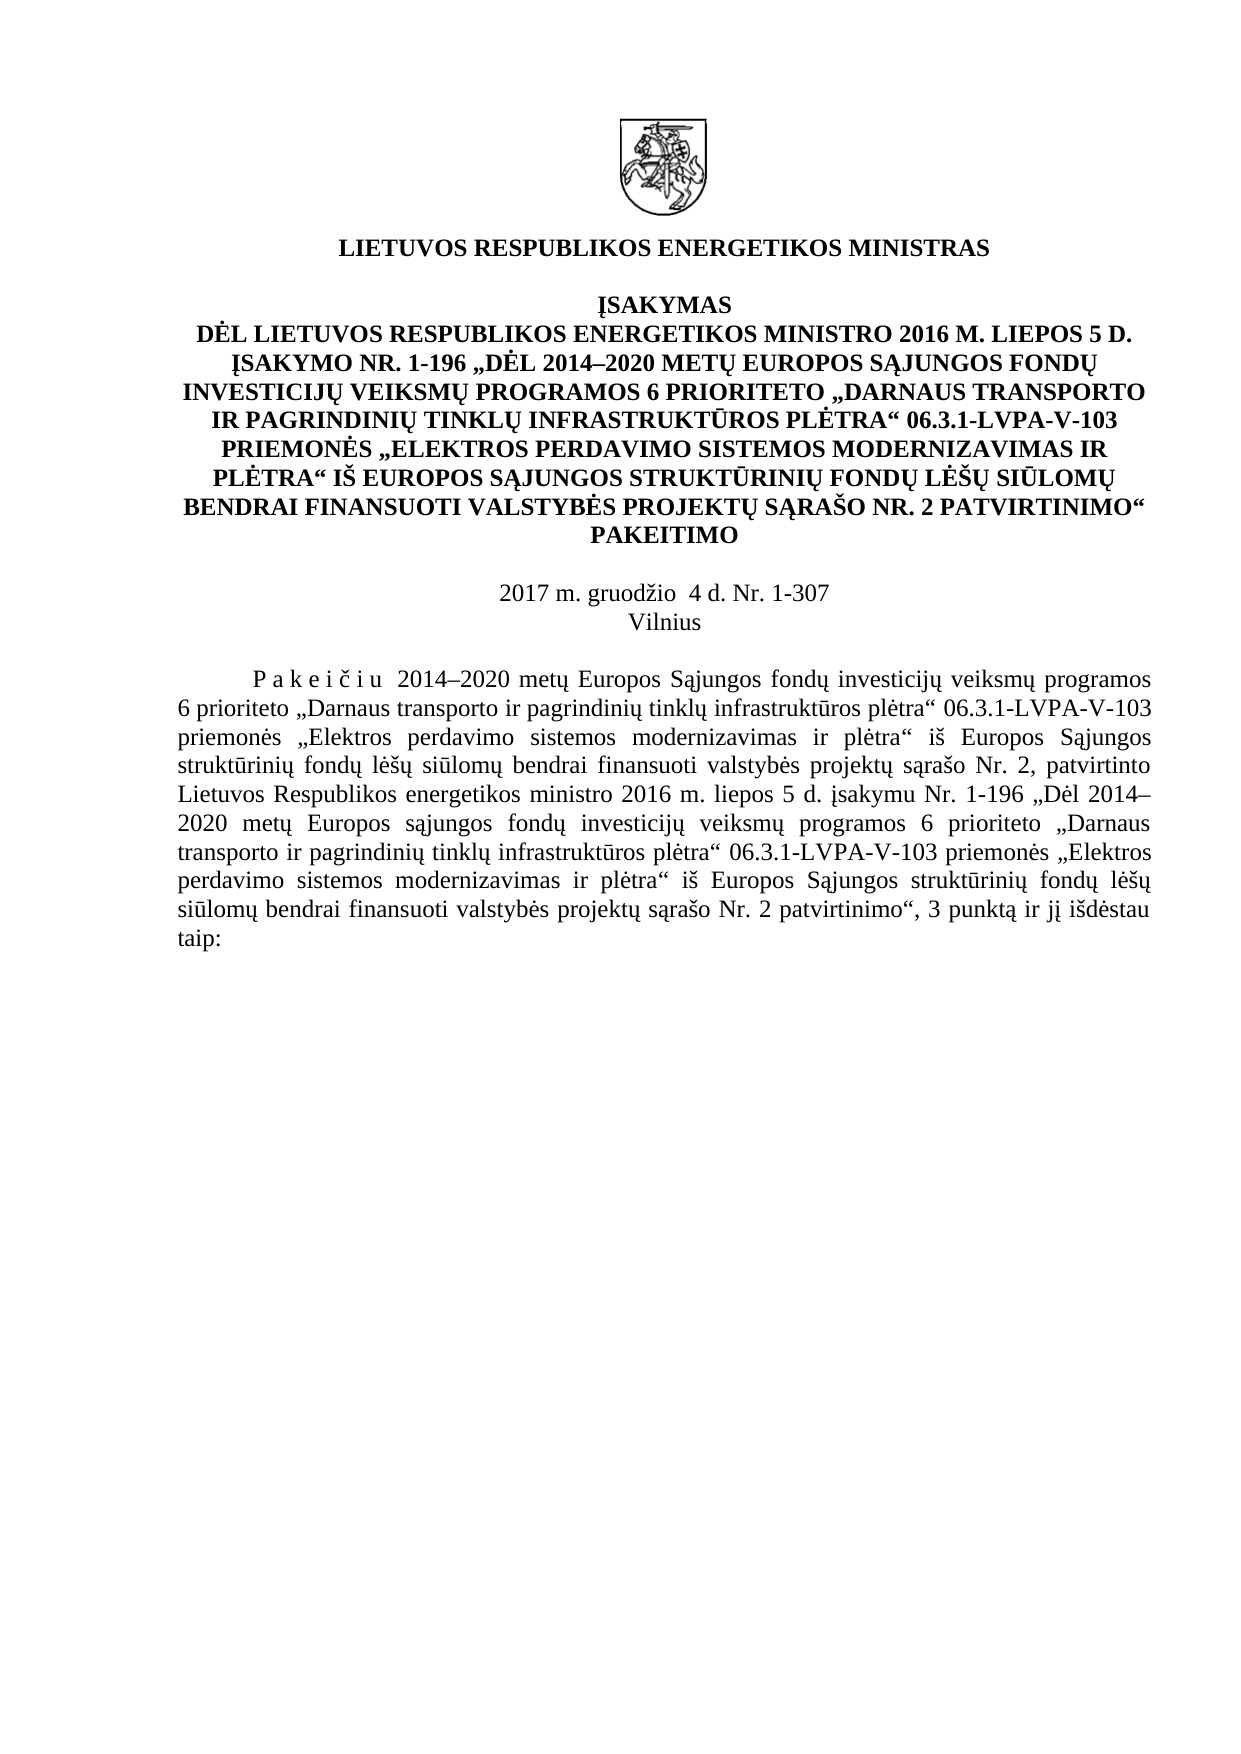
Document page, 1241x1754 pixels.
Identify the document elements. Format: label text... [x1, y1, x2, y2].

text Vilnius [177, 607, 1152, 635]
text Pakeičiu 2014–2020 metų Europos Sąjungos fondų investicijų veiksmų programos 6 prioriteto „Darnaus transporto ir pagrindinių tinklų infrastruktūros plėtra“ 06.3.1-LVPA-V-103 priemonės „Elektros perdavimo sistemos modernizavimas ir plėtra“ iš Europos Sąjungos struktūrinių fondų lėšų siūlomų bendrai finansuoti valstybės projektų sąrašo Nr. 2, patvirtinto Lietuvos Respublikos energetikos ministro 2016 m. liepos 5 d. įsakymu Nr. 1-196 „Dėl 2014–2020 metų Europos sąjungos fondų investicijų veiksmų programos 6 prioriteto „Darnaus transporto ir pagrindinių tinklų infrastruktūros plėtra“ 06.3.1-LVPA-V-103 priemonės „Elektros perdavimo sistemos modernizavimas ir plėtra“ iš Europos Sąjungos struktūrinių fondų lėšų siūlomų bendrai finansuoti valstybės projektų sąrašo Nr. 2 patvirtinimo“, 3 punktą ir jį išdėstau taip: [177, 664, 1152, 952]
text LIETUVOS RESPUBLIKOS ENERGETIKOS MINISTRAS [177, 233, 1152, 262]
text 2017 m. gruodžio 4 d. Nr. 1-307 [177, 578, 1152, 607]
text DĖL LIETUVOS RESPUBLIKOS ENERGETIKOS MINISTRO 2016 M. LIEPOS 5 D. ĮSAKYMO NR. 1-196 „DĖL 2014–2020 METŲ EUROPOS SĄJUNGOS FONDŲ INVESTICIJŲ VEIKSMŲ PROGRAMOS 6 PRIORITETO „DARNAUS TRANSPORTO IR PAGRINDINIŲ TINKLŲ INFRASTRUKTŪROS PLĖTRA“ 06.3.1-LVPA-V-103 priemonĖS „Elektros perdavimo sistemos modernizavimas ir plėtra“ IŠ EUROPOS SĄJUNGOS STRUKTŪRINIŲ FONDŲ LĖŠŲ SIŪLOMŲ BENDRAI FINANSUOTI VALSTYBĖS PROJEKTŲ SĄRAŠO NR. 2 PATVIRTINIMO“ PAKEITIMO [177, 319, 1152, 549]
text įsakymas [177, 290, 1152, 319]
